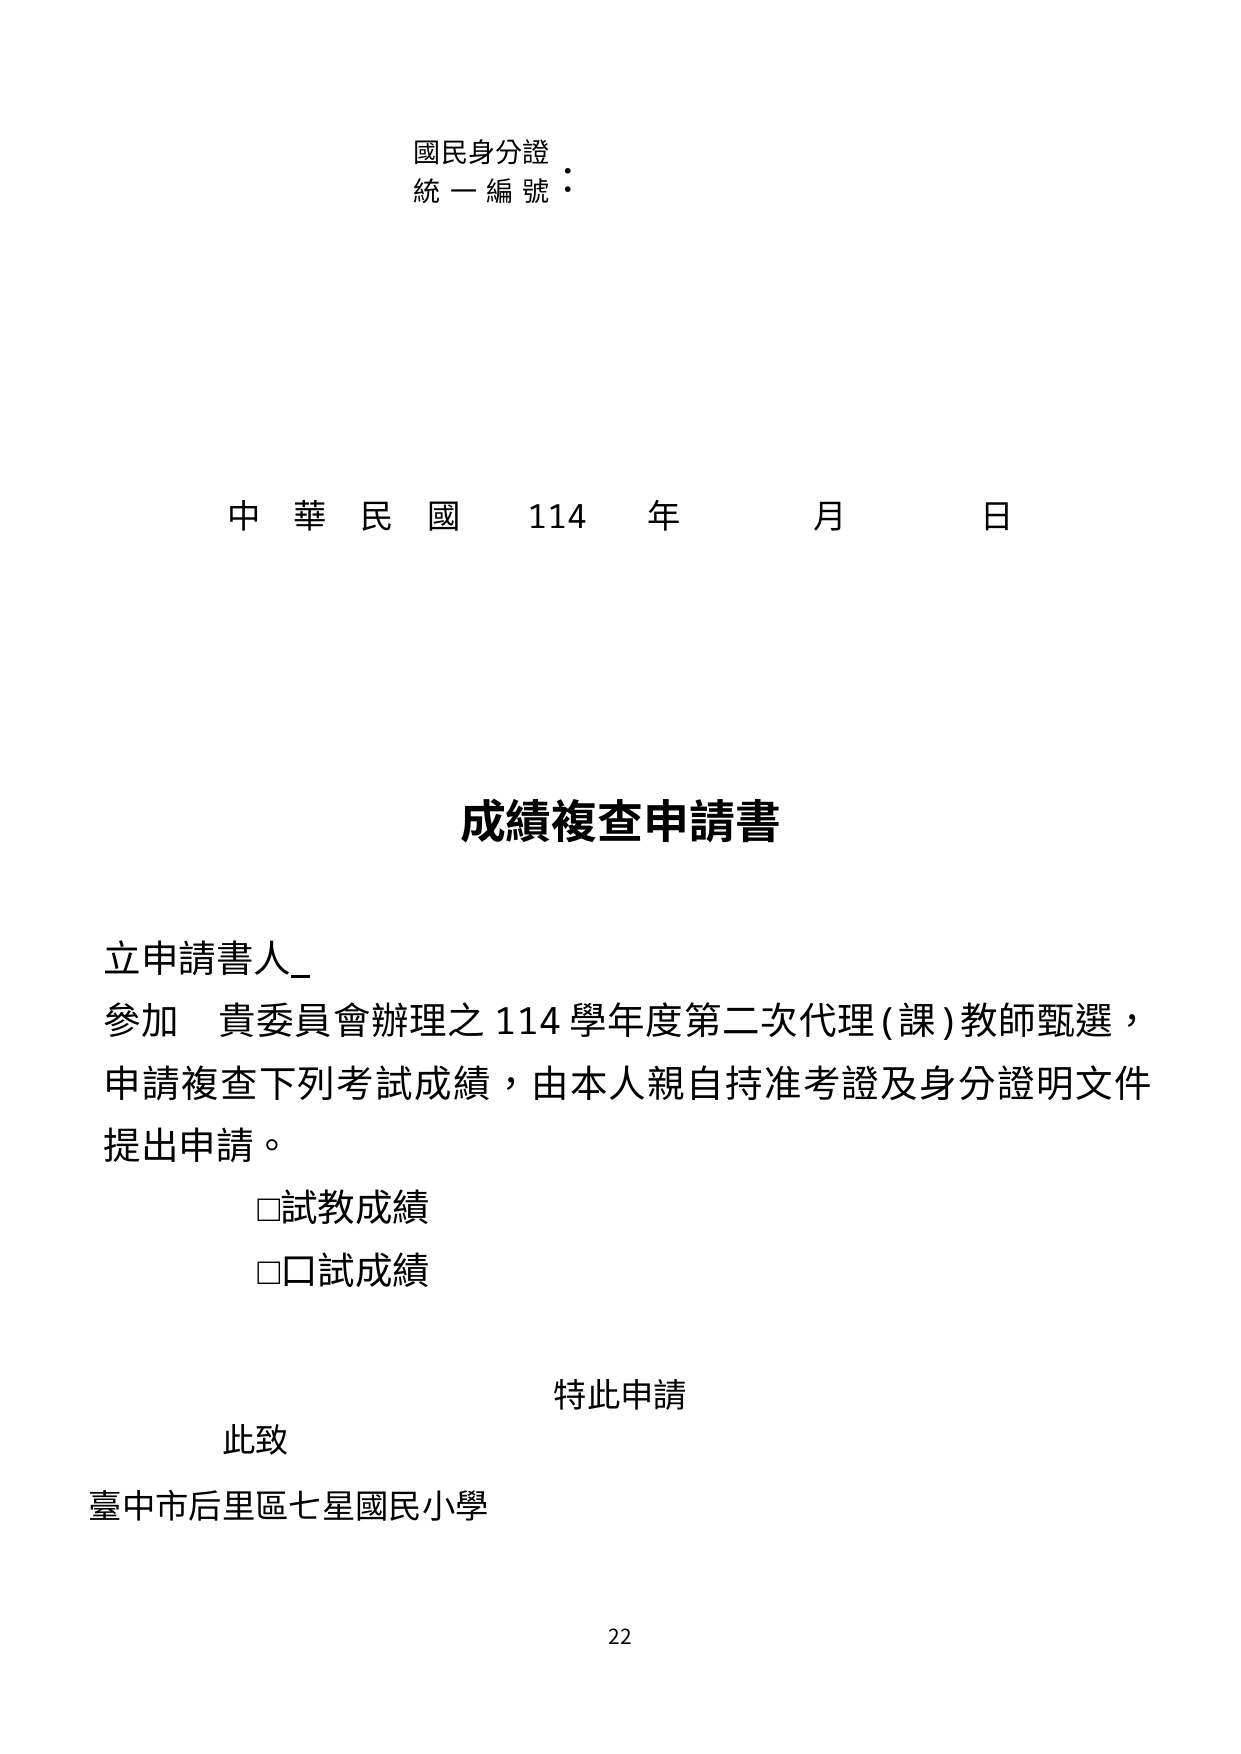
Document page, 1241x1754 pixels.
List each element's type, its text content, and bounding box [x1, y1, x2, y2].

text 此致 [89, 1414, 1152, 1462]
text 立申請書人 [103, 914, 1152, 976]
text 特此申請 [89, 1351, 1152, 1414]
text □試教成績 [89, 1164, 1152, 1226]
text 中 華 民 國 114 年 月 日 [89, 473, 1152, 535]
text 參加 貴委員會辦理之114學年度第二次代理(課)教師甄選，申請複查下列考試成績，由本人親自持准考證及身分證明文件提出申請。 [103, 976, 1152, 1164]
text 成績複查申請書 [89, 785, 1152, 851]
text □口試成績 [89, 1226, 1152, 1289]
text 臺中市后里區七星國民小學 [89, 1462, 1152, 1525]
text 國民身分證統一編號： [89, 98, 1152, 223]
